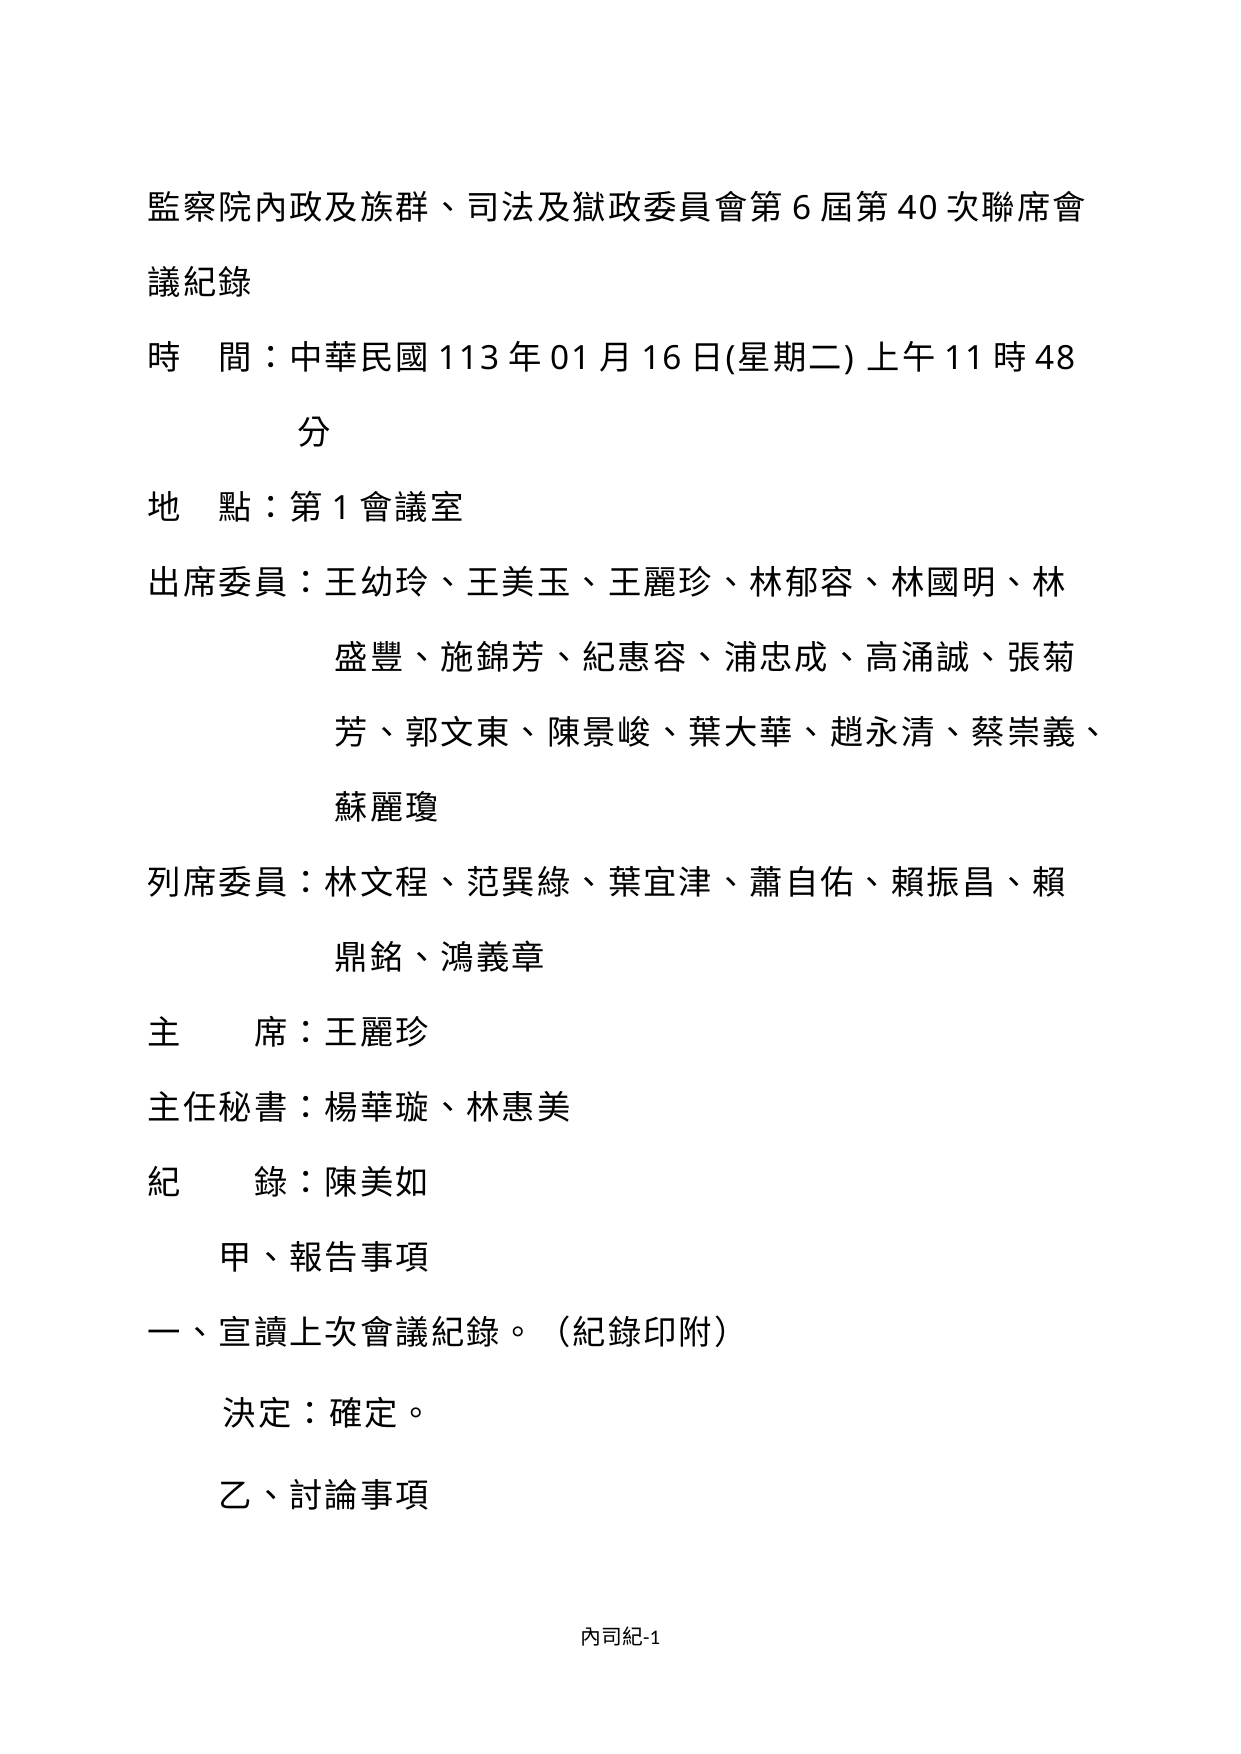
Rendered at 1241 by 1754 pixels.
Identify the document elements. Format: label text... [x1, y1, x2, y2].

text 乙、討論事項 [139, 1453, 1101, 1532]
text 地 點：第1會議室 [148, 468, 1092, 543]
text 列席委員：林文程、范巽綠、葉宜津、蕭自佑、賴振昌、賴鼎銘、鴻義章 [148, 843, 1092, 993]
text 主任秘書：楊華璇、林惠美 [148, 1068, 1092, 1143]
text 決定：確定。 [214, 1372, 1101, 1451]
text 一、宣讀上次會議紀錄。（紀錄印附） [139, 1289, 1101, 1370]
text 主 席：王麗珍 [148, 993, 1092, 1068]
text 出席委員：王幼玲、王美玉、王麗珍、林郁容、林國明、林盛豐、施錦芳、紀惠容、浦忠成、高涌誠、張菊芳、郭文東、陳景峻、葉大華、趙永清、蔡崇義、蘇麗瓊 [148, 543, 1092, 843]
text 甲、報告事項 [148, 1218, 1092, 1289]
text 時 間：中華民國113年01月16日(星期二) 上午11時48分 [148, 318, 1092, 468]
text 紀 錄：陳美如 [148, 1143, 1092, 1218]
text 監察院內政及族群、司法及獄政委員會第6屆第40次聯席會議紀錄 [139, 166, 1101, 318]
